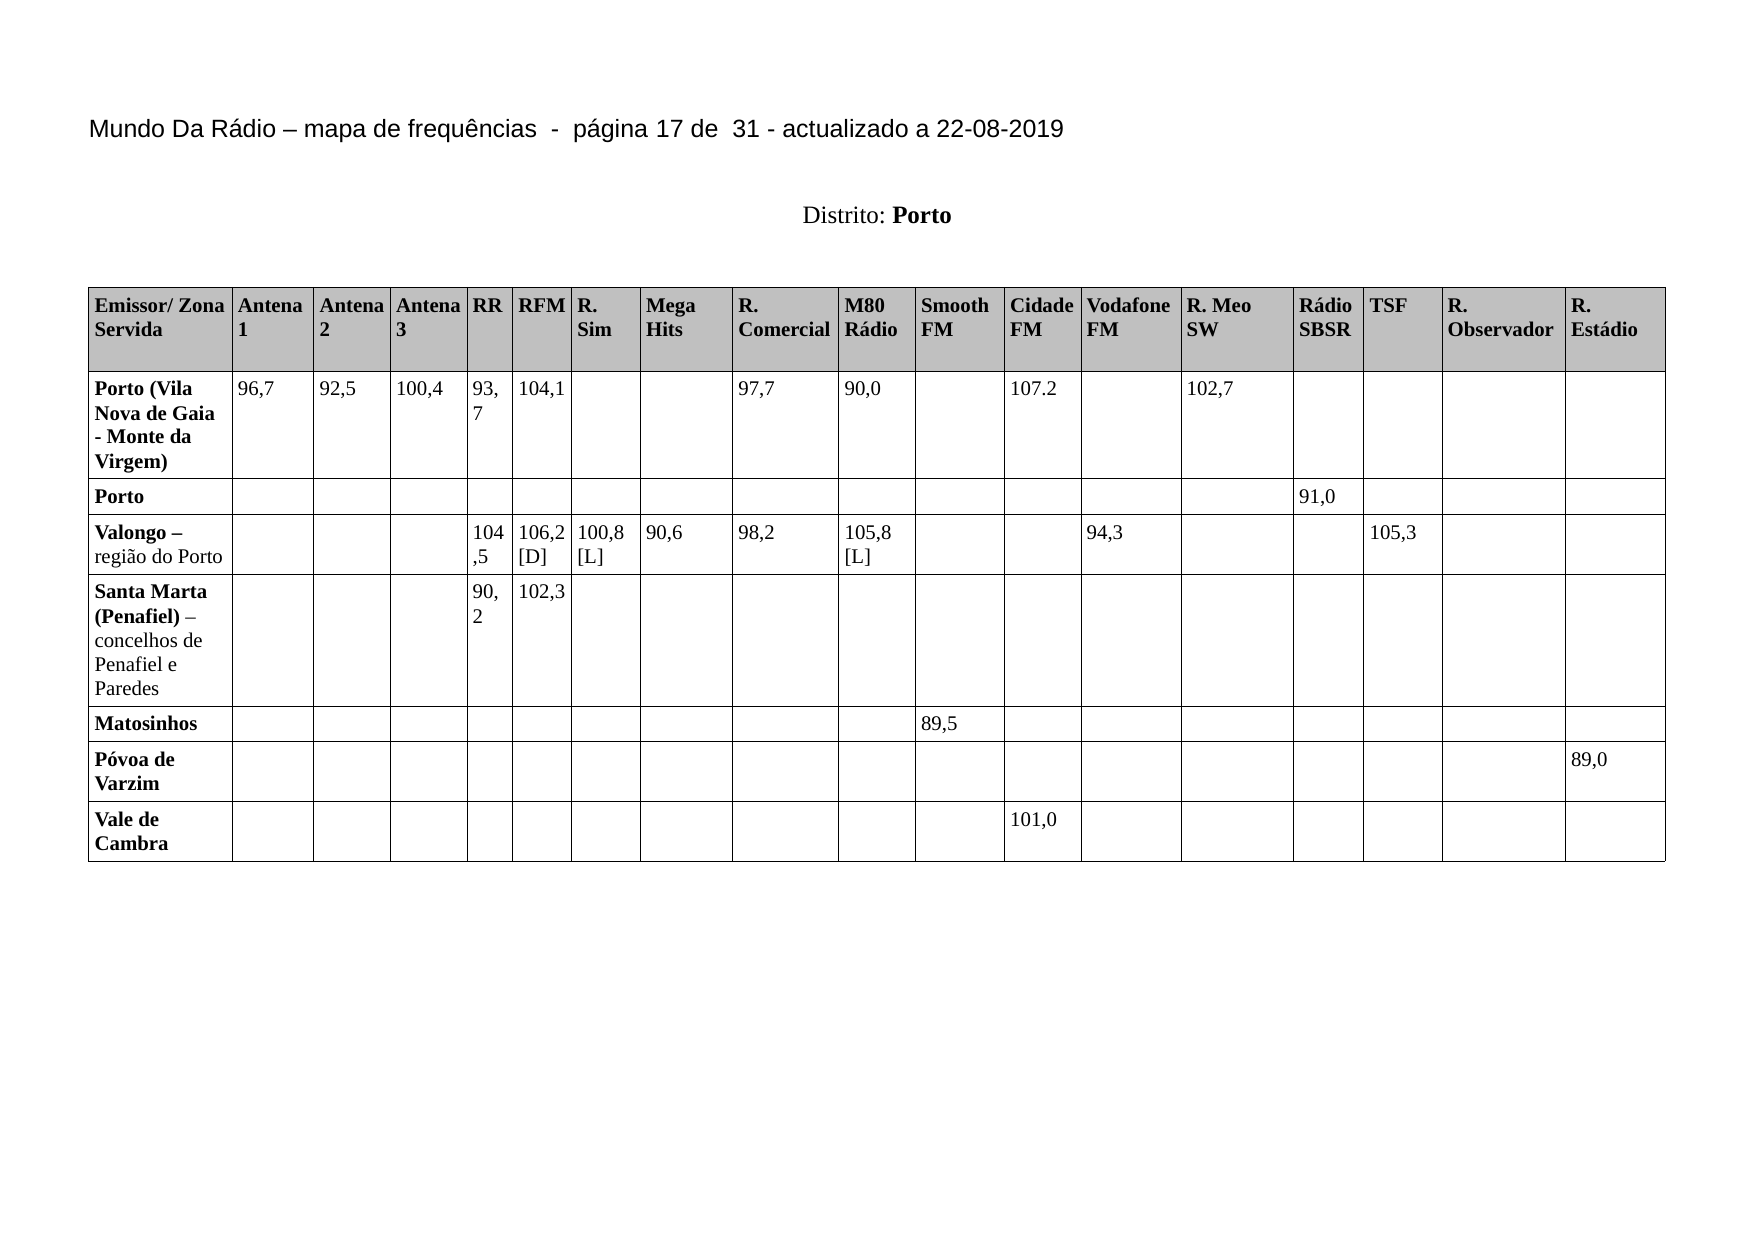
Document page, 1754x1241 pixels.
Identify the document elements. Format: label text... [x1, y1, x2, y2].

table_cell [314, 479, 390, 514]
table_cell [1005, 707, 1081, 741]
table_cell 101,0 [1005, 802, 1081, 861]
table_header Antena 2 [314, 288, 390, 371]
table_cell [641, 479, 732, 514]
table_cell [1294, 707, 1363, 741]
table_header R. Comercial [733, 288, 838, 371]
table_cell 89,5 [916, 707, 1004, 741]
table_cell [513, 707, 571, 741]
table_cell 106,2 [D] [513, 515, 571, 574]
table_header M80 Rádio [839, 288, 915, 371]
table_cell [1443, 742, 1565, 801]
table_cell [1005, 742, 1081, 801]
table_cell 100,8 [L] [572, 515, 640, 574]
table_cell [839, 707, 915, 741]
table_cell [233, 707, 313, 741]
table_cell [1364, 802, 1442, 861]
table_header RFM [513, 288, 571, 371]
table_cell [314, 575, 390, 706]
table_cell [1082, 802, 1181, 861]
table_cell [468, 742, 512, 801]
table_cell [1182, 742, 1293, 801]
table_header Cidade FM [1005, 288, 1081, 371]
table_cell [513, 742, 571, 801]
table_cell 89,0 [1566, 742, 1665, 801]
table_cell Santa Marta (Penafiel) – concelhos de Penafiel e Paredes [89, 575, 232, 706]
table_cell [839, 479, 915, 514]
table_cell [641, 707, 732, 741]
table_cell [1443, 575, 1565, 706]
table_cell [733, 802, 838, 861]
table_cell [1566, 372, 1665, 478]
table_header Antena 3 [391, 288, 467, 371]
table_cell [314, 742, 390, 801]
table_cell 90,0 [839, 372, 915, 478]
table_header R. Meo SW [1182, 288, 1293, 371]
table_cell [1182, 515, 1293, 574]
table_cell [1082, 372, 1181, 478]
table_cell [733, 479, 838, 514]
table_cell [572, 575, 640, 706]
table_header Rádio SBSR [1294, 288, 1363, 371]
table_cell [1443, 479, 1565, 514]
table_cell [391, 707, 467, 741]
table_header RR [468, 288, 512, 371]
table_cell [233, 575, 313, 706]
table_cell [1005, 479, 1081, 514]
table_cell 107,2 [1005, 372, 1081, 478]
table_cell [1294, 575, 1363, 706]
table_cell [1182, 707, 1293, 741]
table_cell 93,7 [468, 372, 512, 478]
table_cell Vale de Cambra [89, 802, 232, 861]
table_cell [1182, 479, 1293, 514]
table_cell [1443, 802, 1565, 861]
table_cell 102,7 [1182, 372, 1293, 478]
table_cell [314, 707, 390, 741]
table_cell [1082, 575, 1181, 706]
table_cell [1364, 742, 1442, 801]
table_cell [641, 802, 732, 861]
table_cell [314, 515, 390, 574]
table_cell [314, 802, 390, 861]
table_cell [572, 707, 640, 741]
table_cell [1364, 372, 1442, 478]
table_cell 96,7 [233, 372, 313, 478]
table_cell Porto [89, 479, 232, 514]
table_cell [572, 372, 640, 478]
table_cell 104,5 [468, 515, 512, 574]
table_cell [1364, 707, 1442, 741]
table_cell [916, 575, 1004, 706]
table_cell [233, 479, 313, 514]
table_cell 94,3 [1082, 515, 1181, 574]
table_cell [1364, 479, 1442, 514]
table_cell [468, 479, 512, 514]
table_cell [916, 479, 1004, 514]
table_cell [1566, 802, 1665, 861]
table_header Emissor/ Zona Servida [89, 288, 232, 371]
table_cell [233, 802, 313, 861]
table_cell [1566, 515, 1665, 574]
table_cell [1005, 575, 1081, 706]
table_header Mega Hits [641, 288, 732, 371]
table_cell [1182, 802, 1293, 861]
table_cell Póvoa de Varzim [89, 742, 232, 801]
table_header Vodafone FM [1082, 288, 1181, 371]
table_cell [916, 372, 1004, 478]
table_cell [733, 575, 838, 706]
table_cell 90,2 [468, 575, 512, 706]
table_cell Valongo – região do Porto [89, 515, 232, 574]
table_cell [233, 742, 313, 801]
table_cell 102,3 [513, 575, 571, 706]
table_cell [391, 575, 467, 706]
table_header R. Observador [1443, 288, 1565, 371]
table_cell 98,2 [733, 515, 838, 574]
table_cell [1082, 707, 1181, 741]
table_cell 104,1 [513, 372, 571, 478]
table_cell [733, 742, 838, 801]
table_cell [1566, 479, 1665, 514]
table_cell [839, 575, 915, 706]
table_cell [1082, 479, 1181, 514]
table_cell Porto (Vila Nova de Gaia - Monte da Virgem) [89, 372, 232, 478]
table_cell [1443, 372, 1565, 478]
table_cell [1182, 575, 1293, 706]
table_cell [572, 802, 640, 861]
table_cell [839, 742, 915, 801]
table_cell [916, 515, 1004, 574]
text Distrito: Porto [88, 201, 1665, 229]
table_cell 92,5 [314, 372, 390, 478]
table_cell [513, 479, 571, 514]
table_cell [1364, 575, 1442, 706]
table_header TSF [1364, 288, 1442, 371]
table_cell [572, 479, 640, 514]
table_cell [391, 802, 467, 861]
table_cell [1005, 515, 1081, 574]
table_header Antena 1 [233, 288, 313, 371]
table_header R. Sim [572, 288, 640, 371]
table_cell Matosinhos [89, 707, 232, 741]
table_cell [1082, 742, 1181, 801]
table_cell 105,3 [1364, 515, 1442, 574]
table_cell 105,8 [L] [839, 515, 915, 574]
table_cell 100,4 [391, 372, 467, 478]
table_cell [1294, 742, 1363, 801]
table_cell [391, 479, 467, 514]
table_cell [572, 742, 640, 801]
table_cell [468, 802, 512, 861]
table_header Smooth FM [916, 288, 1004, 371]
table_cell [1294, 802, 1363, 861]
table_cell [641, 372, 732, 478]
table_cell [468, 707, 512, 741]
table_cell [839, 802, 915, 861]
table_cell [513, 802, 571, 861]
table_cell [1566, 575, 1665, 706]
table_cell [233, 515, 313, 574]
table_cell [1294, 372, 1363, 478]
table_cell [733, 707, 838, 741]
table_cell [916, 802, 1004, 861]
table_cell [916, 742, 1004, 801]
table_cell [641, 575, 732, 706]
table_cell 90,6 [641, 515, 732, 574]
table_cell [391, 515, 467, 574]
table_cell [1294, 515, 1363, 574]
table_cell [391, 742, 467, 801]
table_cell [1566, 707, 1665, 741]
table_header R. Estádio [1566, 288, 1665, 371]
table_cell [1443, 707, 1565, 741]
table_cell [641, 742, 732, 801]
table_cell 97,7 [733, 372, 838, 478]
table_cell [1443, 515, 1565, 574]
table_cell 91,0 [1294, 479, 1363, 514]
